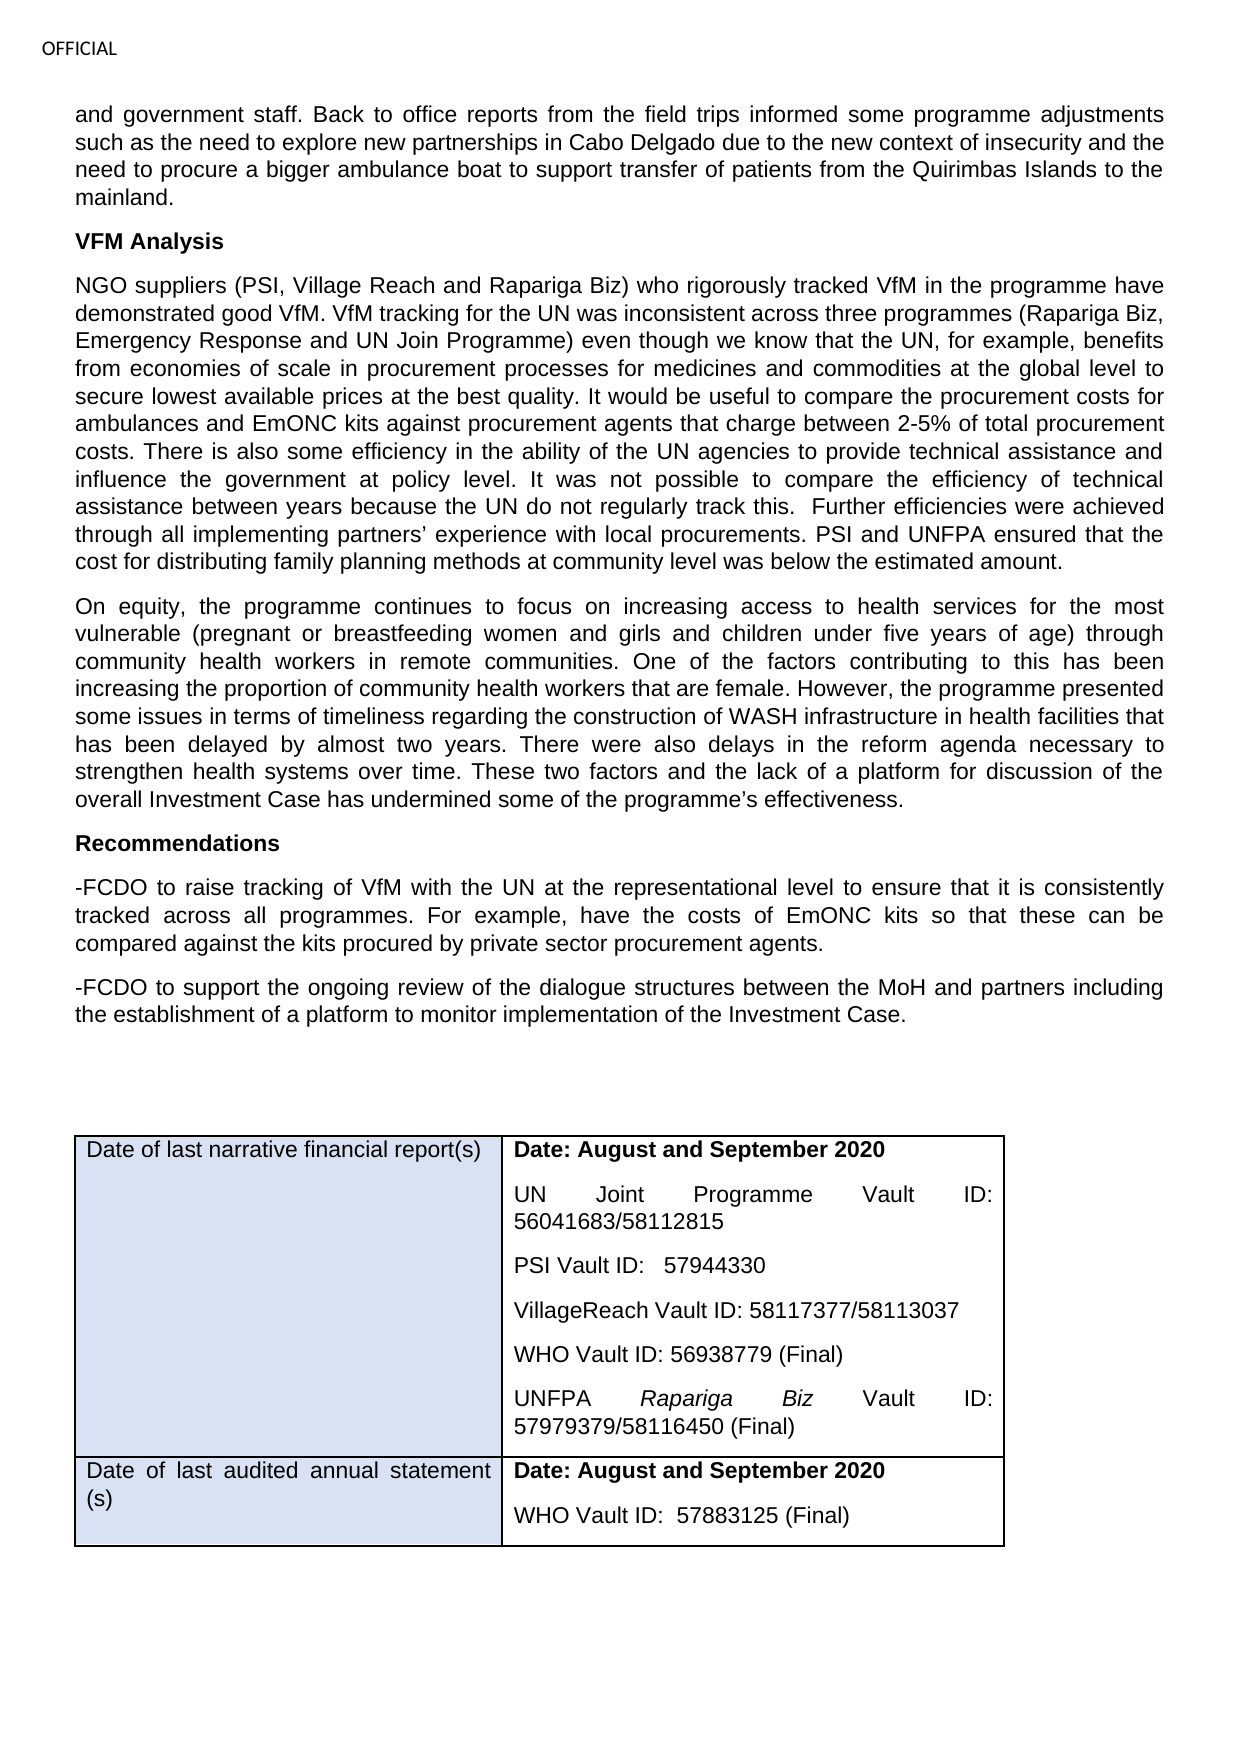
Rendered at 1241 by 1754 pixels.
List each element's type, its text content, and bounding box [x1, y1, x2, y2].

table_header Date: August and September 2020 UN Joint Programme Vault ID: 56041683/58112815 PSI Vault ID: 57944330 VillageReach Vault ID: 58117377/58113037 WHO Vault ID: 56938779 (Final) UNFPA Rapariga Biz Vault ID: 57979379/58116450 (Final) [503, 1137, 1003, 1456]
table_cell Date of last audited annual statement (s) [76, 1458, 501, 1544]
text -FCDO to raise tracking of VfM with the UN at the representational level to ensure that it is consistently tracked across all programmes. For example, have the costs of EmONC kits so that these can be compared against the kits procured by private sector procurement agents. [75, 875, 1165, 956]
text On equity, the programme continues to focus on increasing access to health services for the most vulnerable (pregnant or breastfeeding women and girls and children under five years of age) through community health workers in remote communities. One of the factors contributing to this has been increasing the proportion of community health workers that are female. However, the programme presented some issues in terms of timeliness regarding the construction of WASH infrastructure in health facilities that has been delayed by almost two years. There were also delays in the reform agenda necessary to strengthen health systems over time. These two factors and the lack of a platform for discussion of the overall Investment Case has undermined some of the programme’s effectiveness. [75, 593, 1165, 812]
text -FCDO to support the ongoing review of the dialogue structures between the MoH and partners including the establishment of a platform to monitor implementation of the Investment Case. [75, 974, 1165, 1028]
table_header Date of last narrative financial report(s) [76, 1137, 501, 1456]
text and government staff. Back to office reports from the field trips informed some programme adjustments such as the need to explore new partnerships in Cabo Delgado due to the new context of insecurity and the need to procure a bigger ambulance boat to support transfer of patients from the Quirimbas Islands to the mainland. [75, 102, 1165, 210]
text Recommendations [75, 831, 1165, 856]
text NGO suppliers (PSI, Village Reach and Rapariga Biz) who rigorously tracked VfM in the programme have demonstrated good VfM. VfM tracking for the UN was inconsistent across three programmes (Rapariga Biz, Emergency Response and UN Join Programme) even though we know that the UN, for example, benefits from economies of scale in procurement processes for medicines and commodities at the global level to secure lowest available prices at the best quality. It would be useful to compare the procurement costs for ambulances and EmONC kits against procurement agents that charge between 2-5% of total procurement costs. There is also some efficiency in the ability of the UN agencies to provide technical assistance and influence the government at policy level. It was not possible to compare the efficiency of technical assistance between years because the UN do not regularly track this. Further efficiencies were achieved through all implementing partners’ experience with local procurements. PSI and UNFPA ensured that the cost for distributing family planning methods at community level was below the estimated amount. [75, 273, 1165, 575]
text VFM Analysis [75, 229, 1165, 254]
table_cell Date: August and September 2020 WHO Vault ID: 57883125 (Final) [503, 1458, 1003, 1544]
